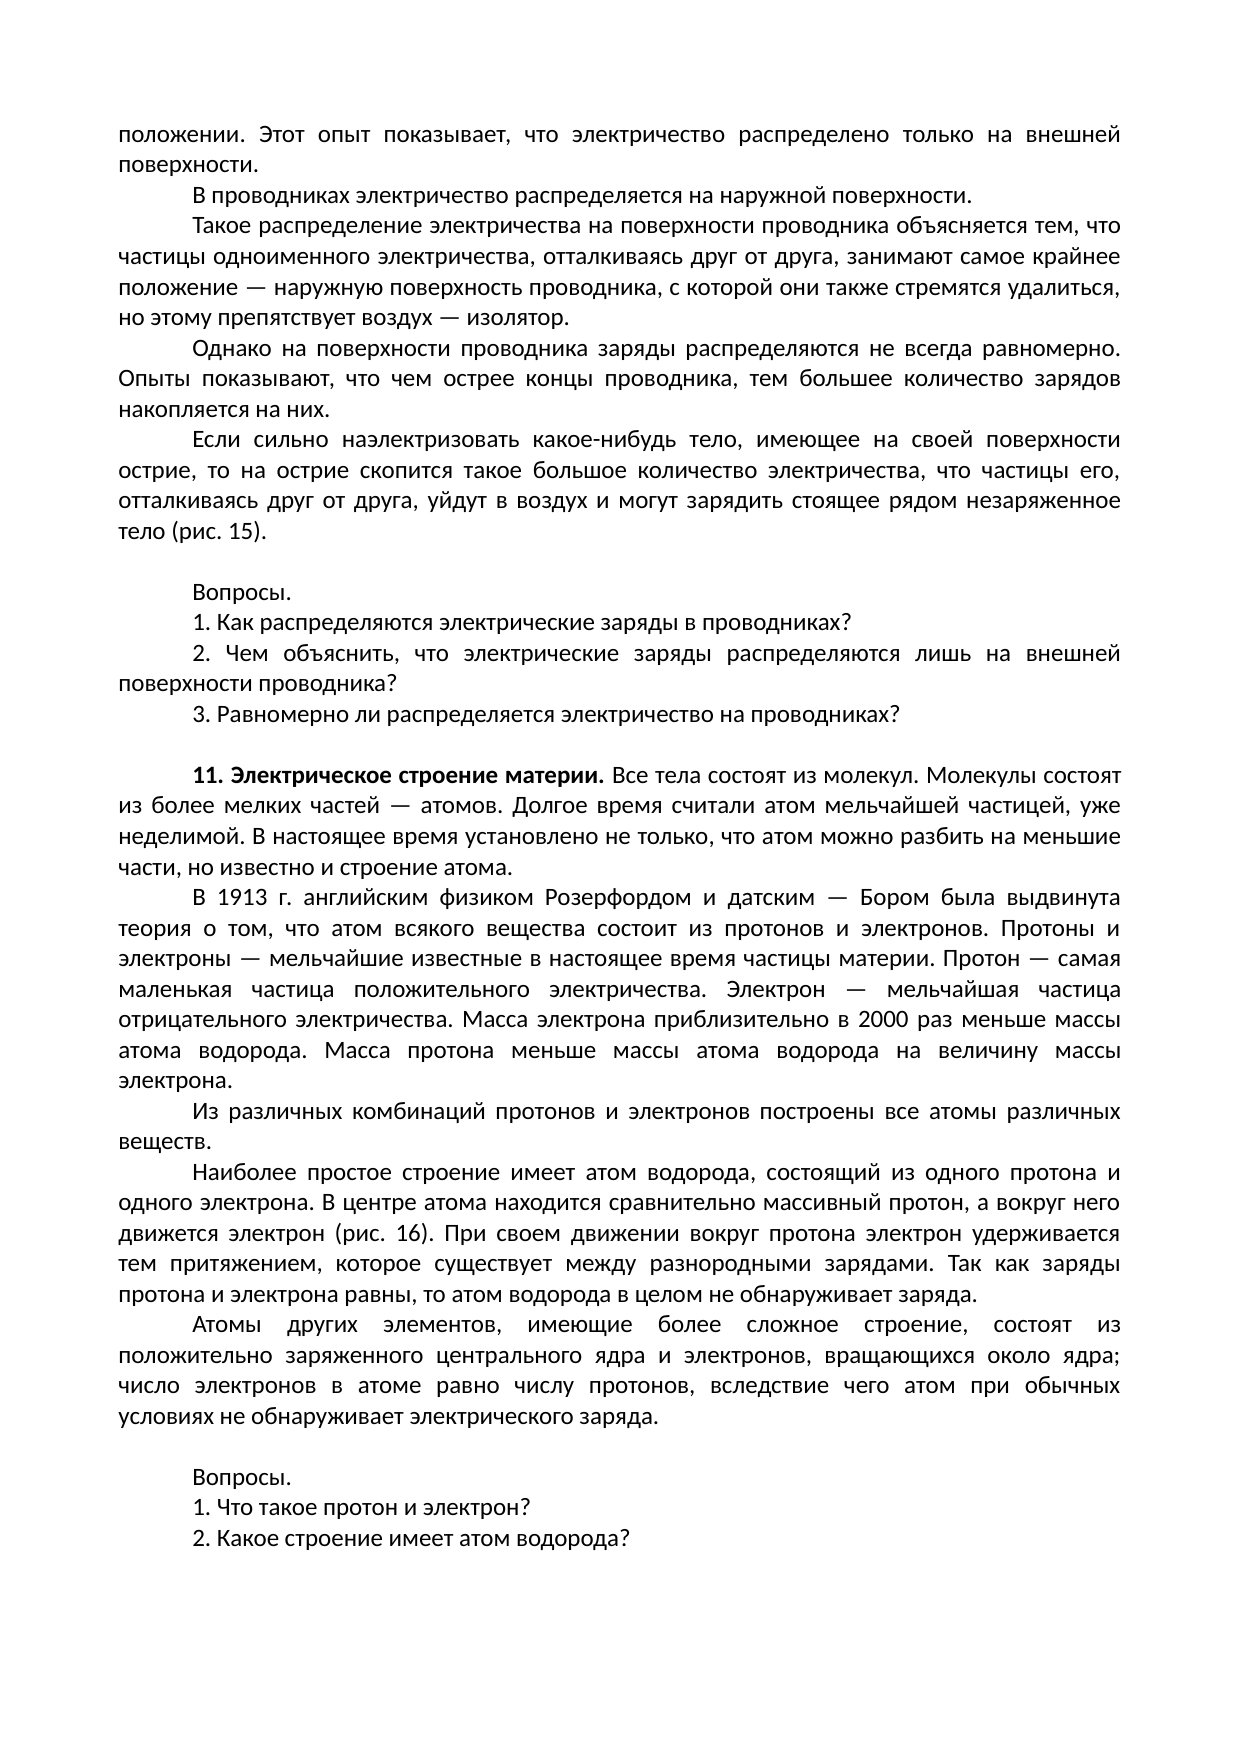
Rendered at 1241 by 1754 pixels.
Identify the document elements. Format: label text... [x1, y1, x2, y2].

text Наиболее простое строение имеет атом водорода, состоящий из одного протона и одного электрона. В центре атома находится сравнительно массивный протон, а вокруг него движется электрон (рис. 16). При своем движении вокруг протона электрон удерживается тем притяжением, которое существует между разнородными зарядами. Так как заряды протона и электрона равны, то атом водорода в целом не обнаруживает заряда. [118, 1156, 1122, 1308]
text Атомы других элементов, имеющие более сложное строение, состоят из положительно заряженного центрального ядра и электронов, вращающихся около ядра; число электронов в атоме равно числу протонов, вследствие чего атом при обычных условиях не обнаруживает электрического заряда. [118, 1308, 1122, 1431]
text В 1913 г. английским физиком Розерфордом и датским — Бором была выдвинута теория о том, что атом всякого вещества состоит из протонов и электронов. Протоны и электроны — мельчайшие известные в настоящее время частицы материи. Протон — самая маленькая частица положительного электричества. Электрон — мельчайшая частица отрицательного электричества. Масса электрона приблизительно в 2000 раз меньше массы атома водорода. Масса протона меньше массы атома водорода на величину массы электрона. [118, 881, 1122, 1095]
text 11. Электрическое строение материи. Все тела состоят из молекул. Молекулы состоят из более мелких частей — атомов. Долгое время считали атом мельчайшей частицей, уже неделимой. В настоящее время установлено не только, что атом можно разбить на меньшие части, но известно и строение атома. [118, 759, 1122, 881]
text 1. Что такое протон и электрон? [118, 1492, 1122, 1522]
text Если сильно наэлектризовать какое-нибудь тело, имеющее на своей поверхности острие, то на острие скопится такое большое количество электричества, что частицы его, отталкиваясь друг от друга, уйдут в воздух и могут зарядить стоящее рядом незаряженное тело (рис. 15). [118, 423, 1122, 545]
text Такое распределение электричества на поверхности проводника объясняется тем, что частицы одноименного электричества, отталкиваясь друг от друга, занимают самое крайнее положение — наружную поверхность проводника, с которой они также стремятся удалиться, но этому препятствует воздух — изолятор. [118, 210, 1122, 332]
text Вопросы. [118, 1461, 1122, 1492]
text 2. Чем объяснить, что электрические заряды распределяются лишь на внешней поверхности проводника? [118, 637, 1122, 698]
text 3. Равномерно ли распределяется электричество на проводниках? [118, 698, 1122, 728]
text 1. Как распределяются электрические заряды в проводниках? [118, 606, 1122, 637]
text В проводниках электричество распределяется на наружной поверхности. [118, 179, 1122, 210]
text Из различных комбинаций протонов и электронов построены все атомы различных веществ. [118, 1095, 1122, 1156]
text Вопросы. [118, 576, 1122, 606]
text положении. Этот опыт показывает, что электричество распределено только на внешней поверхности. [118, 118, 1122, 179]
text Однако на поверхности проводника заряды распределяются не всегда равномерно. Опыты показывают, что чем острее концы проводника, тем большее количество зарядов накопляется на них. [118, 332, 1122, 423]
text 2. Какое строение имеет атом водорода? [118, 1522, 1122, 1553]
